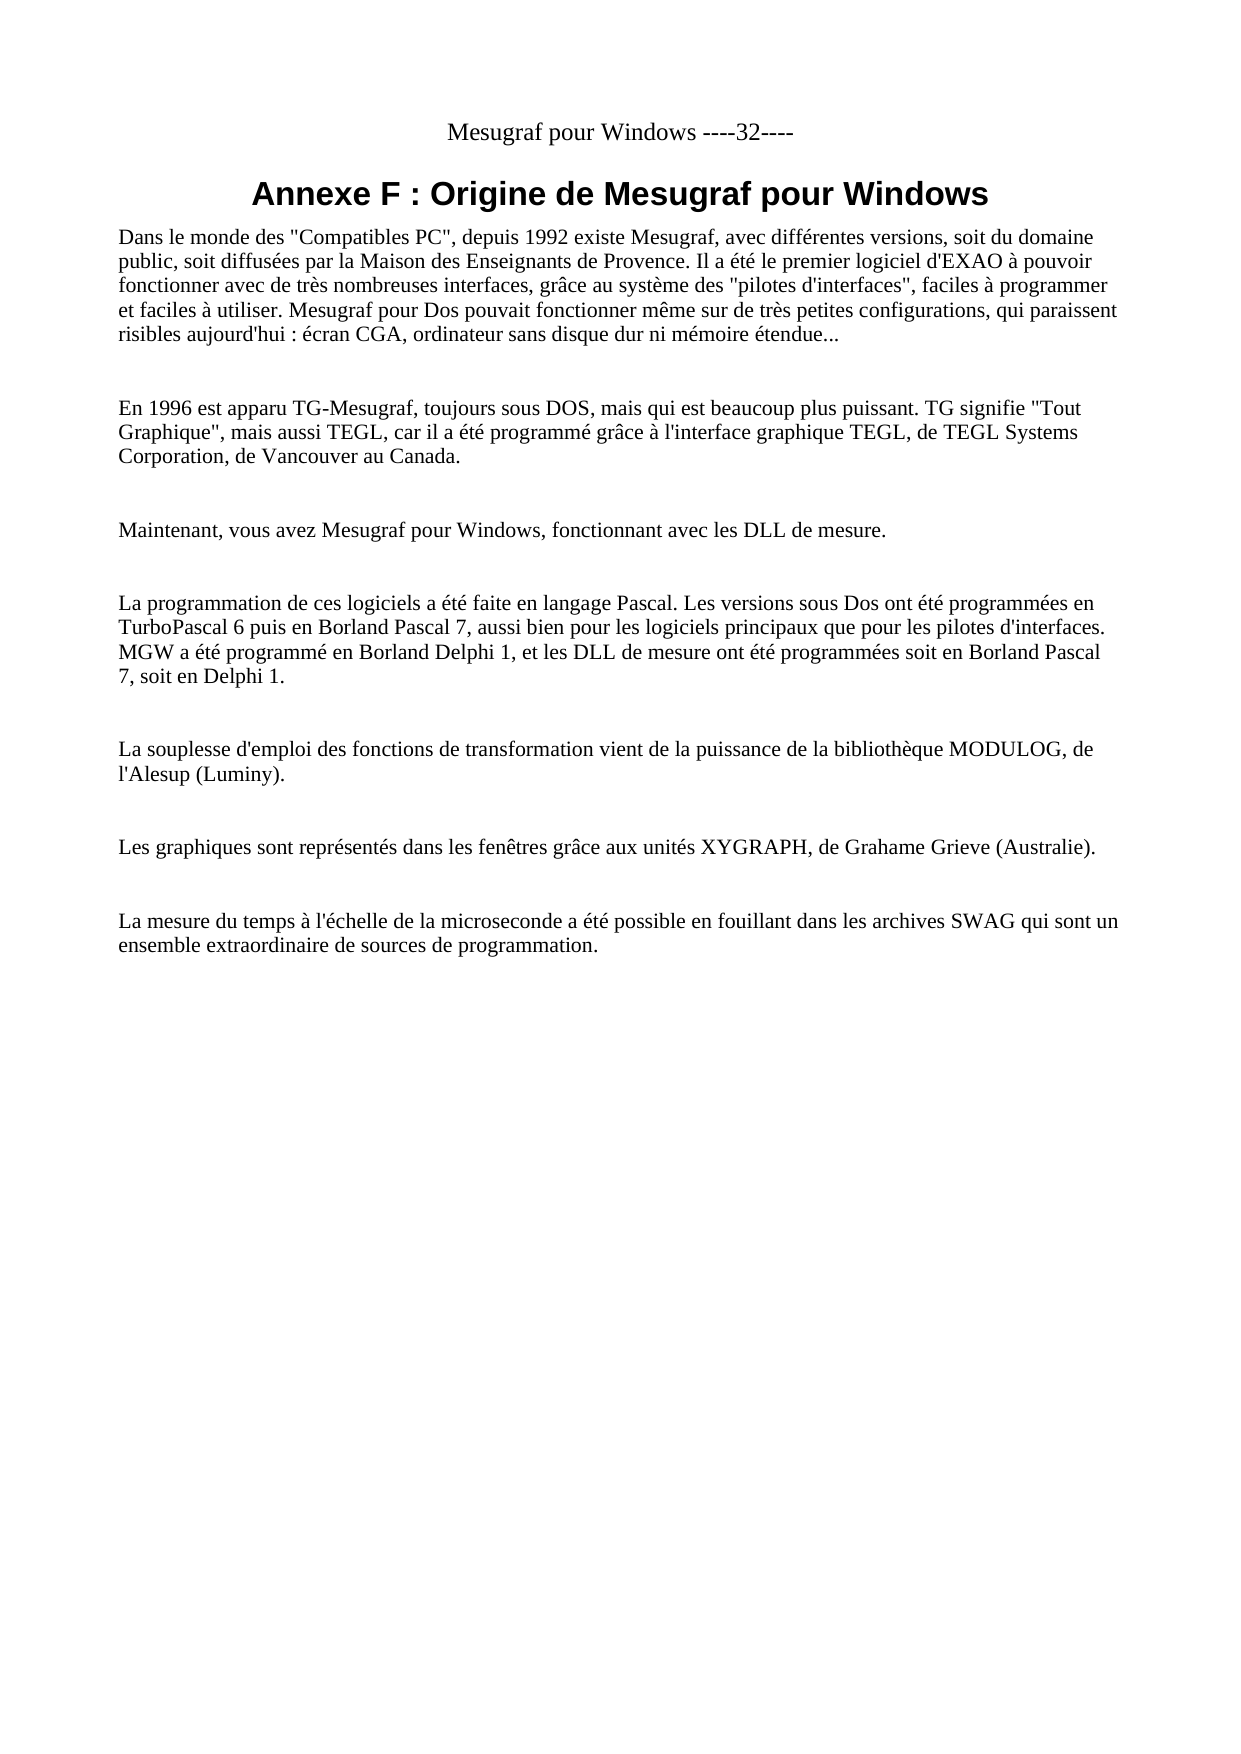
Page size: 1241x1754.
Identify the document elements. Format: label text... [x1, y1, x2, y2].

text Maintenant, vous avez Mesugraf pour Windows, fonctionnant avec les DLL de mesure. [118, 517, 1122, 542]
subtitle Annexe F : Origine de Mesugraf pour Windows [118, 175, 1122, 212]
text En 1996 est apparu TG-Mesugraf, toujours sous DOS, mais qui est beaucoup plus puissant. TG signifie "Tout Graphique", mais aussi TEGL, car il a été programmé grâce à l'interface graphique TEGL, de TEGL Systems Corporation, de Vancouver au Canada. [118, 395, 1122, 468]
text La mesure du temps à l'échelle de la microseconde a été possible en fouillant dans les archives SWAG qui sont un ensemble extraordinaire de sources de programmation. [118, 909, 1122, 957]
text Les graphiques sont représentés dans les fenêtres grâce aux unités XYGRAPH, de Grahame Grieve (Australie). [118, 835, 1122, 859]
text La programmation de ces logiciels a été faite en langage Pascal. Les versions sous Dos ont été programmées en TurboPascal 6 puis en Borland Pascal 7, aussi bien pour les logiciels principaux que pour les pilotes d'interfaces. MGW a été programmé en Borland Delphi 1, et les DLL de mesure ont été programmées soit en Borland Pascal 7, soit en Delphi 1. [118, 591, 1122, 688]
text La souplesse d'emploi des fonctions de transformation vient de la puissance de la bibliothèque MODULOG, de l'Alesup (Luminy). [118, 737, 1122, 786]
text Dans le monde des "Compatibles PC", depuis 1992 existe Mesugraf, avec différentes versions, soit du domaine public, soit diffusées par la Maison des Enseignants de Provence. Il a été le premier logiciel d'EXAO à pouvoir fonctionner avec de très nombreuses interfaces, grâce au système des "pilotes d'interfaces", faciles à programmer et faciles à utiliser. Mesugraf pour Dos pouvait fonctionner même sur de très petites configurations, qui paraissent risibles aujourd'hui : écran CGA, ordinateur sans disque dur ni mémoire étendue... [118, 225, 1122, 346]
